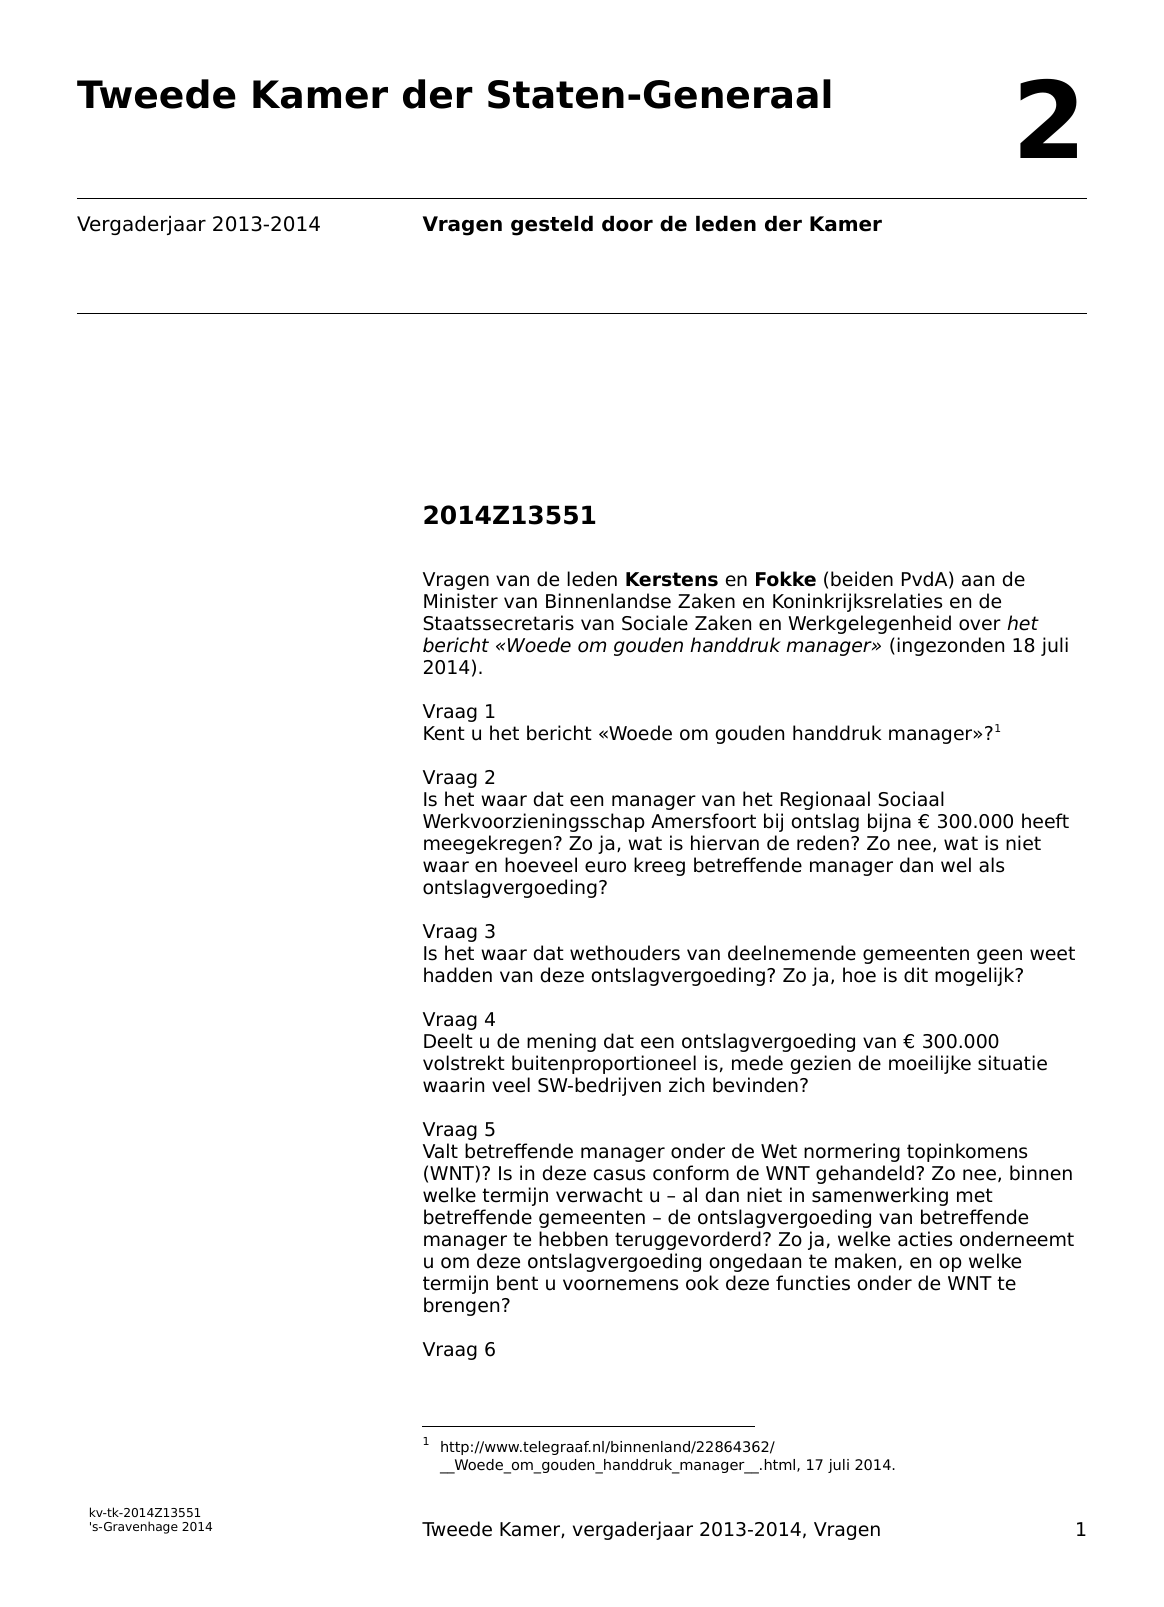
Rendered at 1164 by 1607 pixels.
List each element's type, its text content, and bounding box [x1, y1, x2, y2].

table_header Tweede Kamer der Staten-Generaal [77, 59, 886, 198]
text Vraag 1 [422, 701, 1087, 723]
text Deelt u de mening dat een ontslagvergoeding van € 300.000 volstrekt buitenproportioneel is, mede gezien de moeilijke situatie waarin veel SW-bedrijven zich bevinden? [422, 1031, 1087, 1097]
text Kent u het bericht «Woede om gouden handdruk manager»? [422, 723, 1087, 745]
text Vraag 2 [422, 767, 1087, 789]
text 's-Gravenhage 2014 [88, 1520, 323, 1534]
text 2014Z13551 [422, 501, 1087, 531]
text Vraag 6 [422, 1339, 1087, 1361]
text Is het waar dat een manager van het Regionaal Sociaal Werkvoorzieningsschap Amersfoort bij ontslag bijna € 300.000 heeft meegekregen? Zo ja, wat is hiervan de reden? Zo nee, wat is niet waar en hoeveel euro kreeg betreffende manager dan wel als ontslagvergoeding? [422, 789, 1087, 899]
text Vragen van de leden Kerstens en Fokke (beiden PvdA) aan de Minister van Binnenlandse Zaken en Koninkrijksrelaties en de Staatssecretaris van Sociale Zaken en Werkgelegenheid over het bericht «Woede om gouden handdruk manager» (ingezonden 18 juli 2014). [422, 569, 1087, 679]
table_cell Vergaderjaar 2013-2014 [77, 199, 422, 313]
text Vraag 4 [422, 1009, 1087, 1031]
text Vraag 3 [422, 921, 1087, 943]
text Valt betreffende manager onder de Wet normering topinkomens (WNT)? Is in deze casus conform de WNT gehandeld? Zo nee, binnen welke termijn verwacht u – al dan niet in samenwerking met betreffende gemeenten – de ontslagvergoeding van betreffende manager te hebben teruggevorderd? Zo ja, welke acties onderneemt u om deze ontslagvergoeding ongedaan te maken, en op welke termijn bent u voornemens ook deze functies onder de WNT te brengen? [422, 1141, 1087, 1317]
text http://www.telegraaf.nl/binnenland/22864362/__Woede_om_gouden_handdruk_manager__.html, 17 juli 2014. [422, 1435, 1087, 1474]
text Vraag 5 [422, 1119, 1087, 1141]
text Is het waar dat wethouders van deelnemende gemeenten geen weet hadden van deze ontslagvergoeding? Zo ja, hoe is dit mogelijk? [422, 943, 1087, 987]
text kv-tk-2014Z13551 [88, 1506, 323, 1520]
table_header 2 [886, 59, 1087, 198]
table_cell Vragen gesteld door de leden der Kamer [422, 199, 1087, 313]
